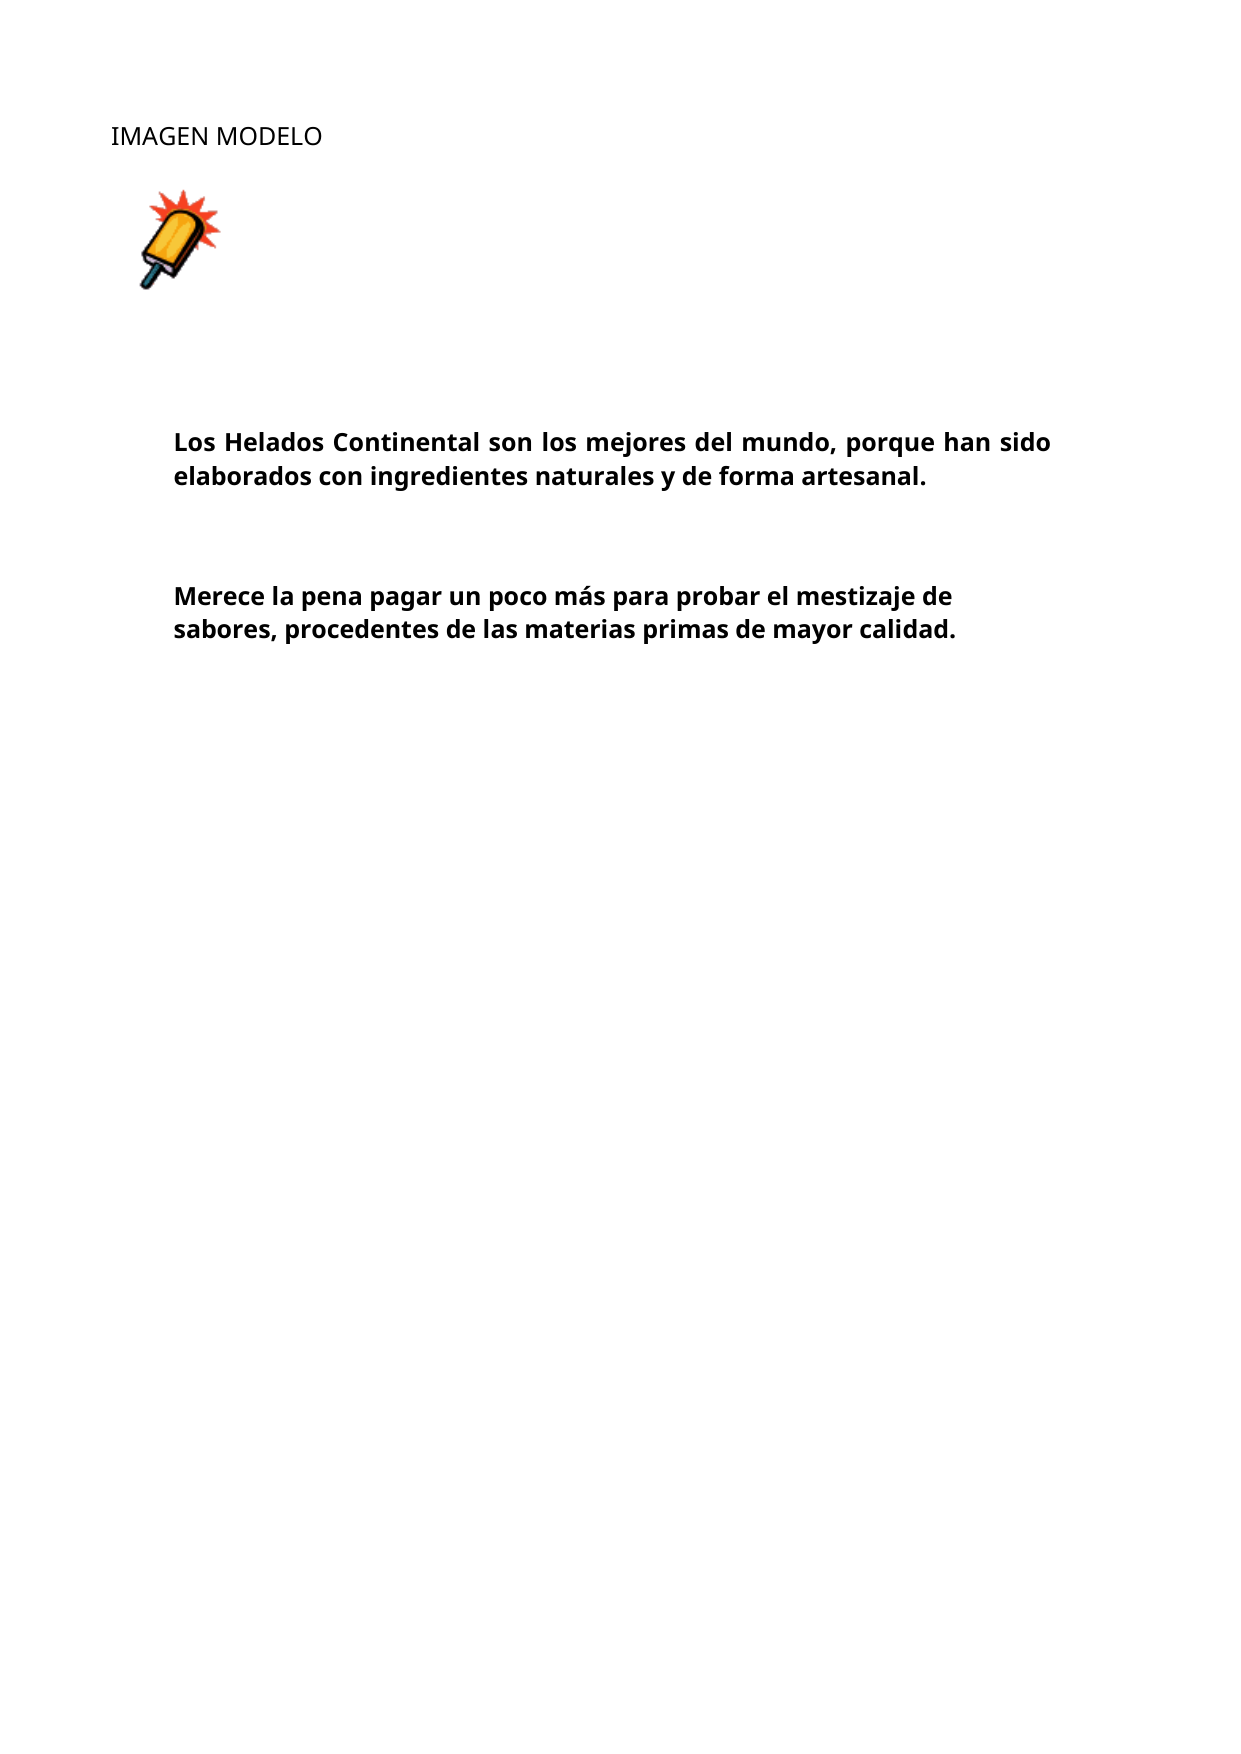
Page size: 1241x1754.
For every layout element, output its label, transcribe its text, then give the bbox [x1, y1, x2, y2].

table_header Los Helados Continental son los mejores del mundo, porque han sido elaborados con ingredientes naturales y de forma artesanal. [168, 385, 1058, 532]
text IMAGEN MODELO [111, 118, 1122, 152]
picture [118, 184, 232, 296]
table_cell Merece la pena pagar un poco más para probar el mestizaje de sabores, procedentes de las materias primas de mayor calidad. [168, 532, 1058, 707]
